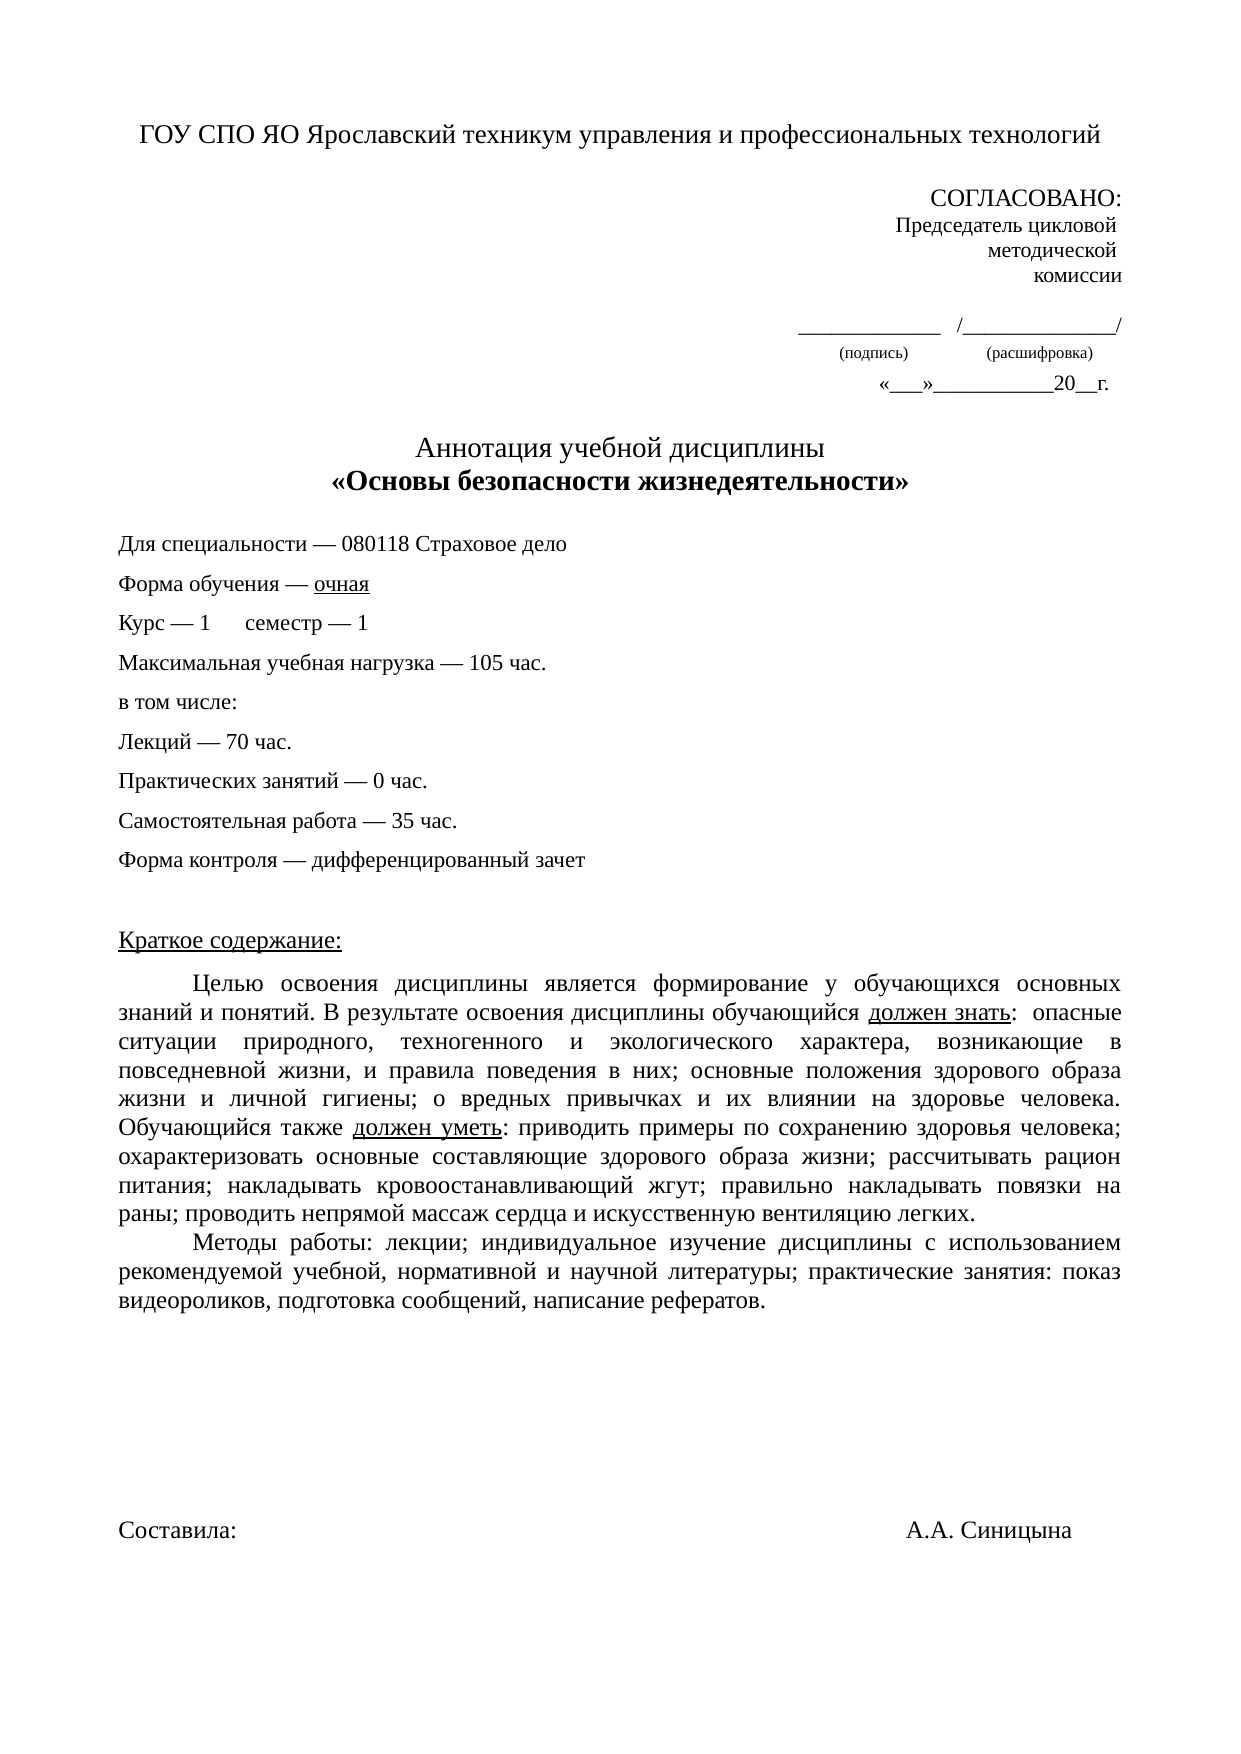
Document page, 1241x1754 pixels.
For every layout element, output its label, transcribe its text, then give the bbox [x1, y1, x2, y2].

text комиссии [118, 262, 1122, 287]
text Краткое содержание: [118, 925, 1122, 954]
text Составила: А.А. Синицына [118, 1515, 1122, 1543]
text «Основы безопасности жизнедеятельности» [118, 463, 1122, 497]
text (подпись) (расшифровка) [118, 338, 1122, 363]
text Методы работы: лекции; индивидуальное изучение дисциплины с использованием рекомендуемой учебной, нормативной и научной литературы; практические занятия: показ видеороликов, подготовка сообщений, написание рефератов. [118, 1227, 1122, 1313]
text СОГЛАСОВАНО: [118, 183, 1122, 212]
text Курс — 1 семестр — 1 [118, 609, 1122, 636]
text _____________ /______________/ [118, 312, 1122, 338]
text Целью освоения дисциплины является формирование у обучающихся основных знаний и понятий. В результате освоения дисциплины обучающийся должен знать: опасные ситуации природного, техногенного и экологического характера, возникающие в повседневной жизни, и правила поведения в них; основные положения здорового образа жизни и личной гигиены; о вредных привычках и их влиянии на здоровье человека. Обучающийся также должен уметь: приводить примеры по сохранению здоровья человека; охарактеризовать основные составляющие здорового образа жизни; рассчитывать рацион питания; накладывать кровоостанавливающий жгут; правильно накладывать повязки на раны; проводить непрямой массаж сердца и искусственную вентиляцию легких. [118, 968, 1122, 1227]
text Для специальности — 080118 Страховое дело [118, 531, 1122, 557]
text ГОУ СПО ЯО Ярославский техникум управления и профессиональных технологий [118, 118, 1122, 149]
text Самостоятельная работа — 35 час. [118, 807, 1122, 833]
text Лекций — 70 час. [118, 728, 1122, 754]
text «___»___________20__г. [118, 363, 1122, 396]
text Форма контроля — дифференцированный зачет [118, 846, 1122, 873]
text Председатель цикловой [118, 212, 1122, 237]
text в том числе: [118, 688, 1122, 715]
text Аннотация учебной дисциплины [118, 430, 1122, 463]
text Форма обучения — очная [118, 570, 1122, 596]
text Практических занятий — 0 час. [118, 767, 1122, 794]
text методической [118, 237, 1122, 262]
text Максимальная учебная нагрузка — 105 час. [118, 649, 1122, 675]
